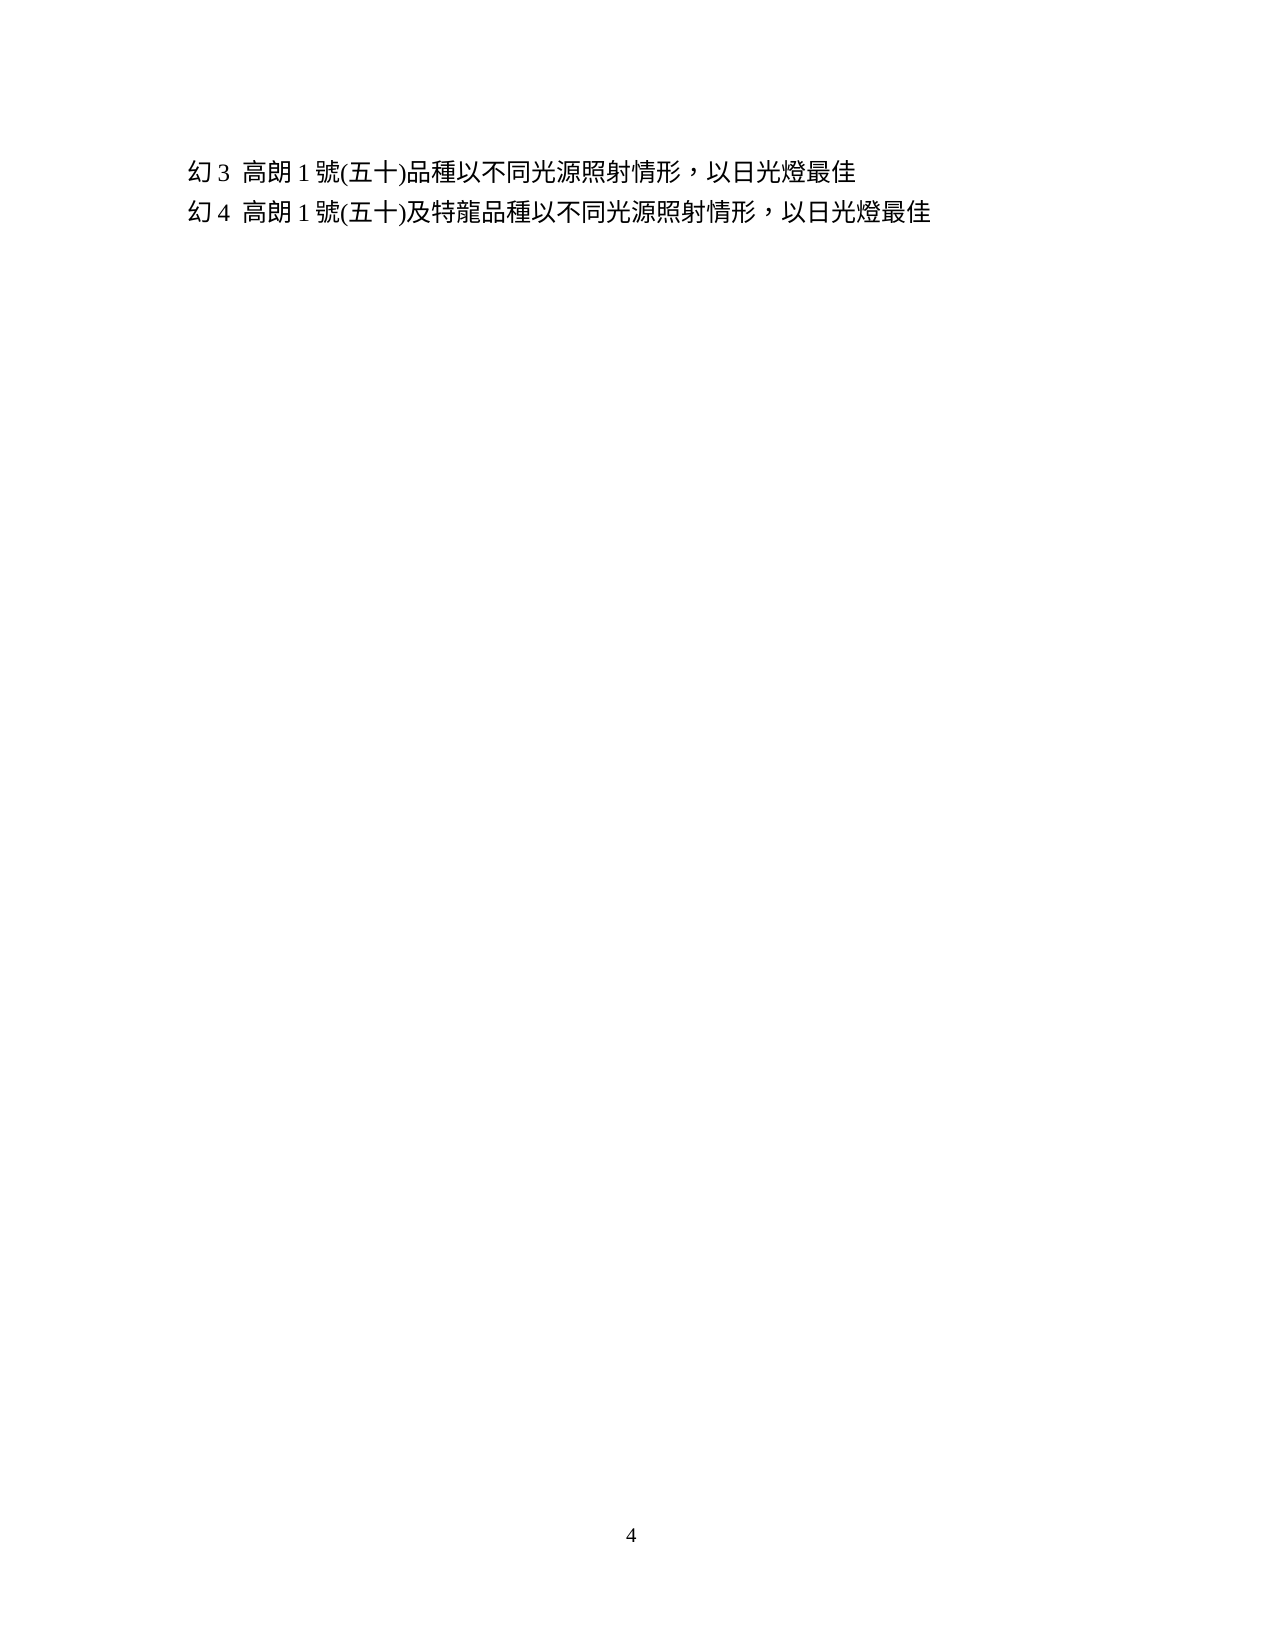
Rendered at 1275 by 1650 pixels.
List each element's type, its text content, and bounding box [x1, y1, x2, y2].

text 幻4 高朗1號(五十)及特龍品種以不同光源照射情形，以日光燈最佳 [187, 189, 1075, 229]
text 幻3 高朗1號(五十)品種以不同光源照射情形，以日光燈最佳 [187, 150, 1075, 189]
